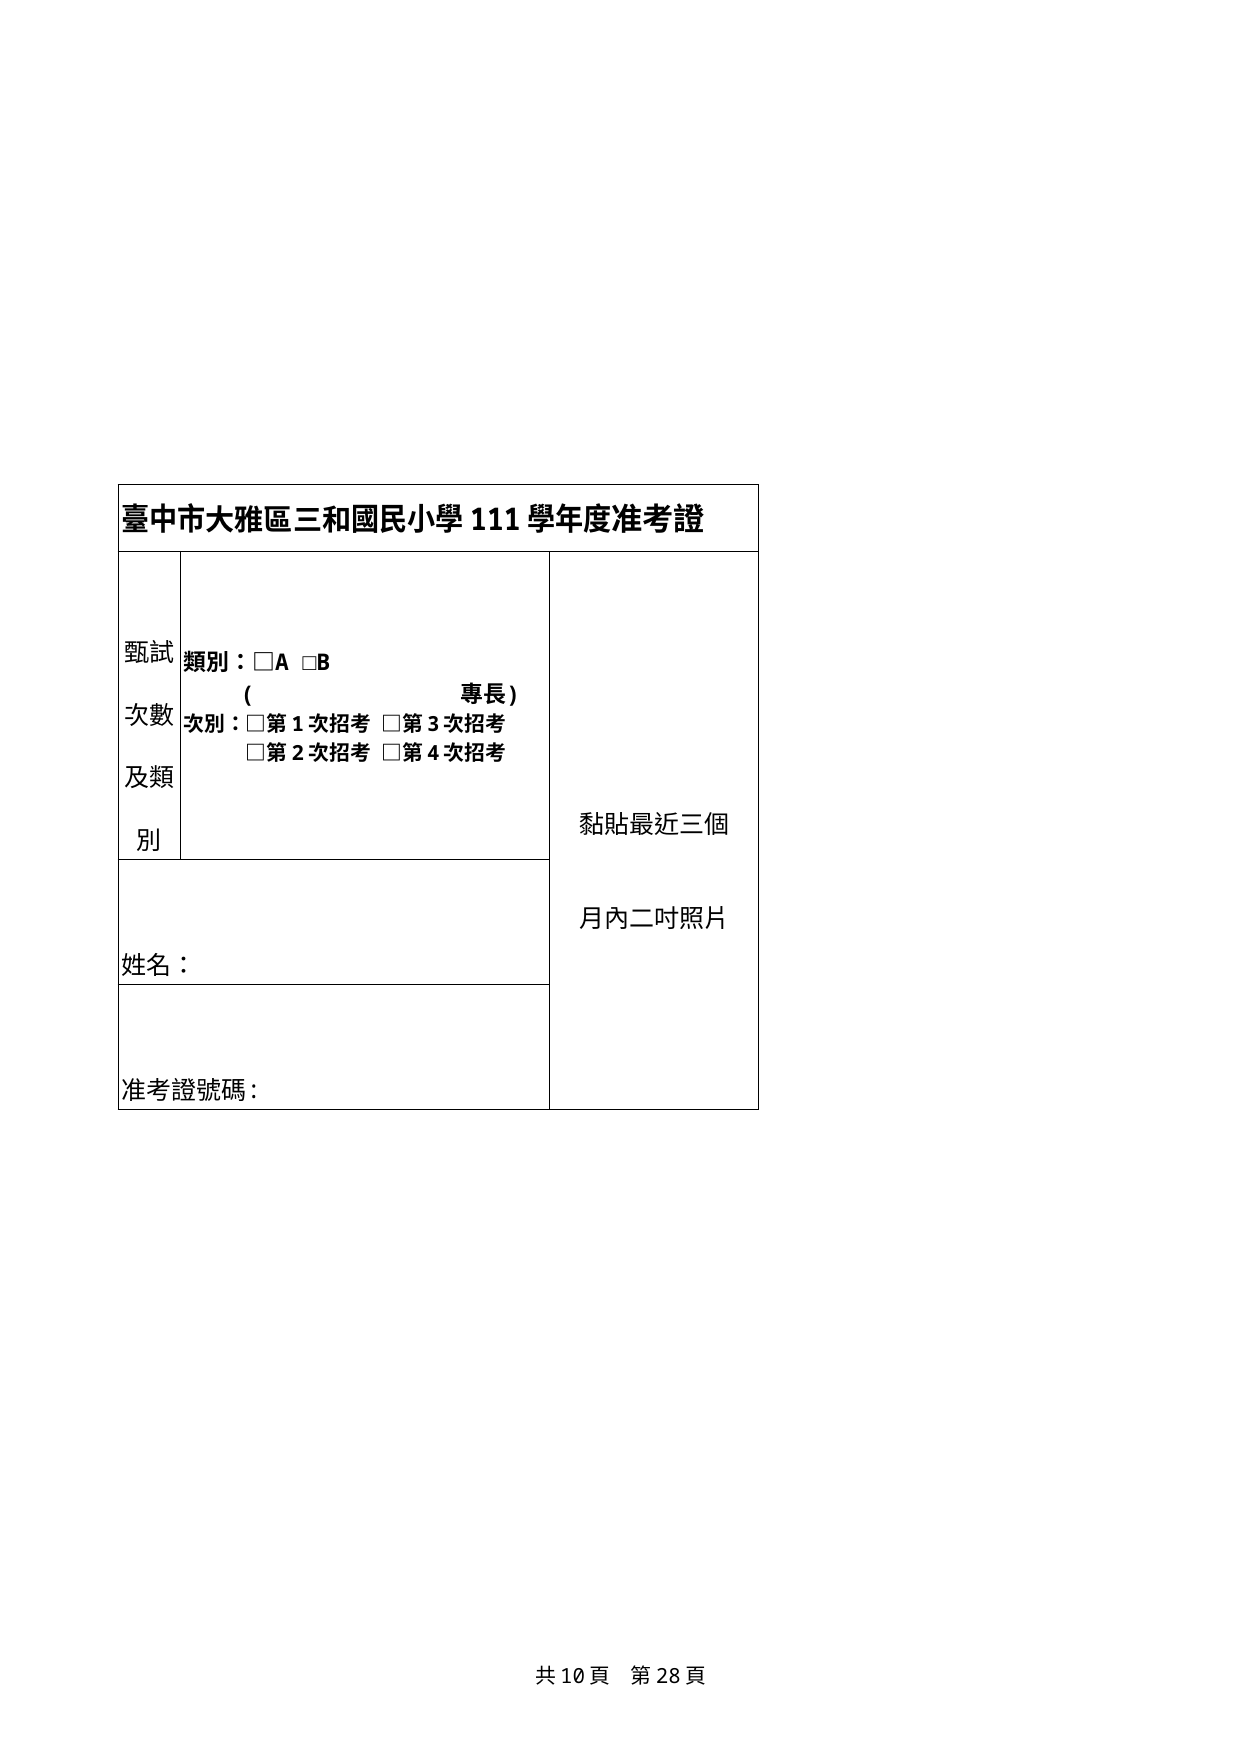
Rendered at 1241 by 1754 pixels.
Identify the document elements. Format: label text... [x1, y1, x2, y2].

table_cell 類別：□A □B ( 專長) 次別：□第1次招考 □第3次招考 □第2次招考 □第4次招考 [181, 552, 549, 859]
table_header 臺中市大雅區三和國民小學111學年度准考證 [119, 485, 758, 551]
table_cell 准考證號碼: [119, 985, 549, 1109]
table_cell 甄試次數 及類別 [119, 552, 180, 859]
table_cell 黏貼最近三個 月內二吋照片 [550, 552, 758, 1109]
table_cell 姓名： [119, 860, 549, 984]
